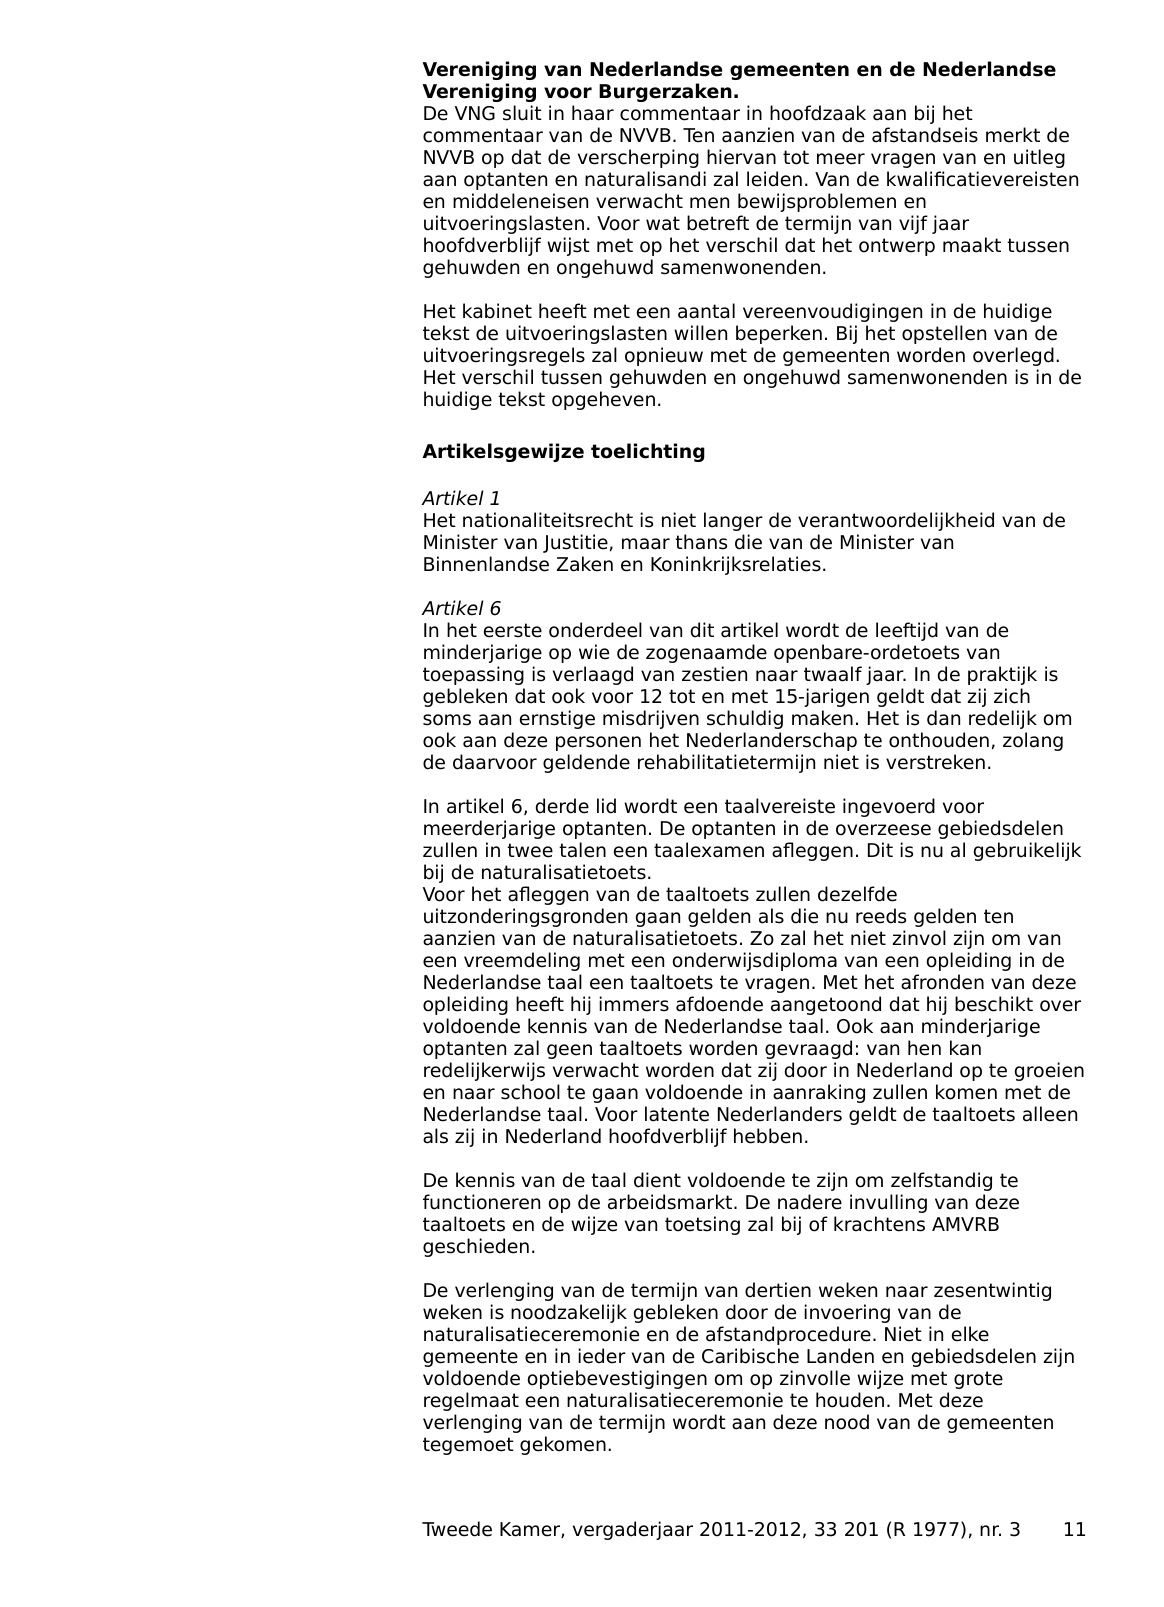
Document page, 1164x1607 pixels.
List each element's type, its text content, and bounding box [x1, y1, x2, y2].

text De verlenging van de termijn van dertien weken naar zesentwintig weken is noodzakelijk gebleken door de invoering van de naturalisatieceremonie en de afstandprocedure. Niet in elke gemeente en in ieder van de Caribische Landen en gebiedsdelen zijn voldoende optiebevestigingen om op zinvolle wijze met grote regelmaat een naturalisatieceremonie te houden. Met deze verlenging van de termijn wordt aan deze nood van de gemeenten tegemoet gekomen. [422, 1280, 1087, 1456]
text In het eerste onderdeel van dit artikel wordt de leeftijd van de minderjarige op wie de zogenaamde openbare-ordetoets van toepassing is verlaagd van zestien naar twaalf jaar. In de praktijk is gebleken dat ook voor 12 tot en met 15-jarigen geldt dat zij zich soms aan ernstige misdrijven schuldig maken. Het is dan redelijk om ook aan deze personen het Nederlanderschap te onthouden, zolang de daarvoor geldende rehabilitatietermijn niet is verstreken. [422, 620, 1087, 774]
text Voor het afleggen van de taaltoets zullen dezelfde uitzonderingsgronden gaan gelden als die nu reeds gelden ten aanzien van de naturalisatietoets. Zo zal het niet zinvol zijn om van een vreemdeling met een onderwijsdiploma van een opleiding in de Nederlandse taal een taaltoets te vragen. Met het afronden van deze opleiding heeft hij immers afdoende aangetoond dat hij beschikt over voldoende kennis van de Nederlandse taal. Ook aan minderjarige optanten zal geen taaltoets worden gevraagd: van hen kan redelijkerwijs verwacht worden dat zij door in Nederland op te groeien en naar school te gaan voldoende in aanraking zullen komen met de Nederlandse taal. Voor latente Nederlanders geldt de taaltoets alleen als zij in Nederland hoofdverblijf hebben. [422, 884, 1087, 1148]
text De VNG sluit in haar commentaar in hoofdzaak aan bij het commentaar van de NVVB. Ten aanzien van de afstandseis merkt de NVVB op dat de verscherping hiervan tot meer vragen van en uitleg aan optanten en naturalisandi zal leiden. Van de kwalificatievereisten en middeleneisen verwacht men bewijsproblemen en uitvoeringslasten. Voor wat betreft de termijn van vijf jaar hoofdverblijf wijst met op het verschil dat het ontwerp maakt tussen gehuwden en ongehuwd samenwonenden. [422, 103, 1087, 279]
subtitle Artikel 1 [422, 488, 1087, 510]
text Het nationaliteitsrecht is niet langer de verantwoordelijkheid van de Minister van Justitie, maar thans die van de Minister van Binnenlandse Zaken en Koninkrijksrelaties. [422, 510, 1087, 576]
subtitle Artikel 6 [422, 598, 1087, 620]
subtitle Vereniging van Nederlandse gemeenten en de Nederlandse Vereniging voor Burgerzaken. [422, 59, 1087, 103]
subtitle Artikelsgewijze toelichting [422, 441, 1087, 463]
text De kennis van de taal dient voldoende te zijn om zelfstandig te functioneren op de arbeidsmarkt. De nadere invulling van deze taaltoets en de wijze van toetsing zal bij of krachtens AMVRB geschieden. [422, 1170, 1087, 1258]
text Het kabinet heeft met een aantal vereenvoudigingen in de huidige tekst de uitvoeringslasten willen beperken. Bij het opstellen van de uitvoeringsregels zal opnieuw met de gemeenten worden overlegd. Het verschil tussen gehuwden en ongehuwd samenwonenden is in de huidige tekst opgeheven. [422, 301, 1087, 411]
text In artikel 6, derde lid wordt een taalvereiste ingevoerd voor meerderjarige optanten. De optanten in de overzeese gebiedsdelen zullen in twee talen een taalexamen afleggen. Dit is nu al gebruikelijk bij de naturalisatietoets. [422, 796, 1087, 884]
